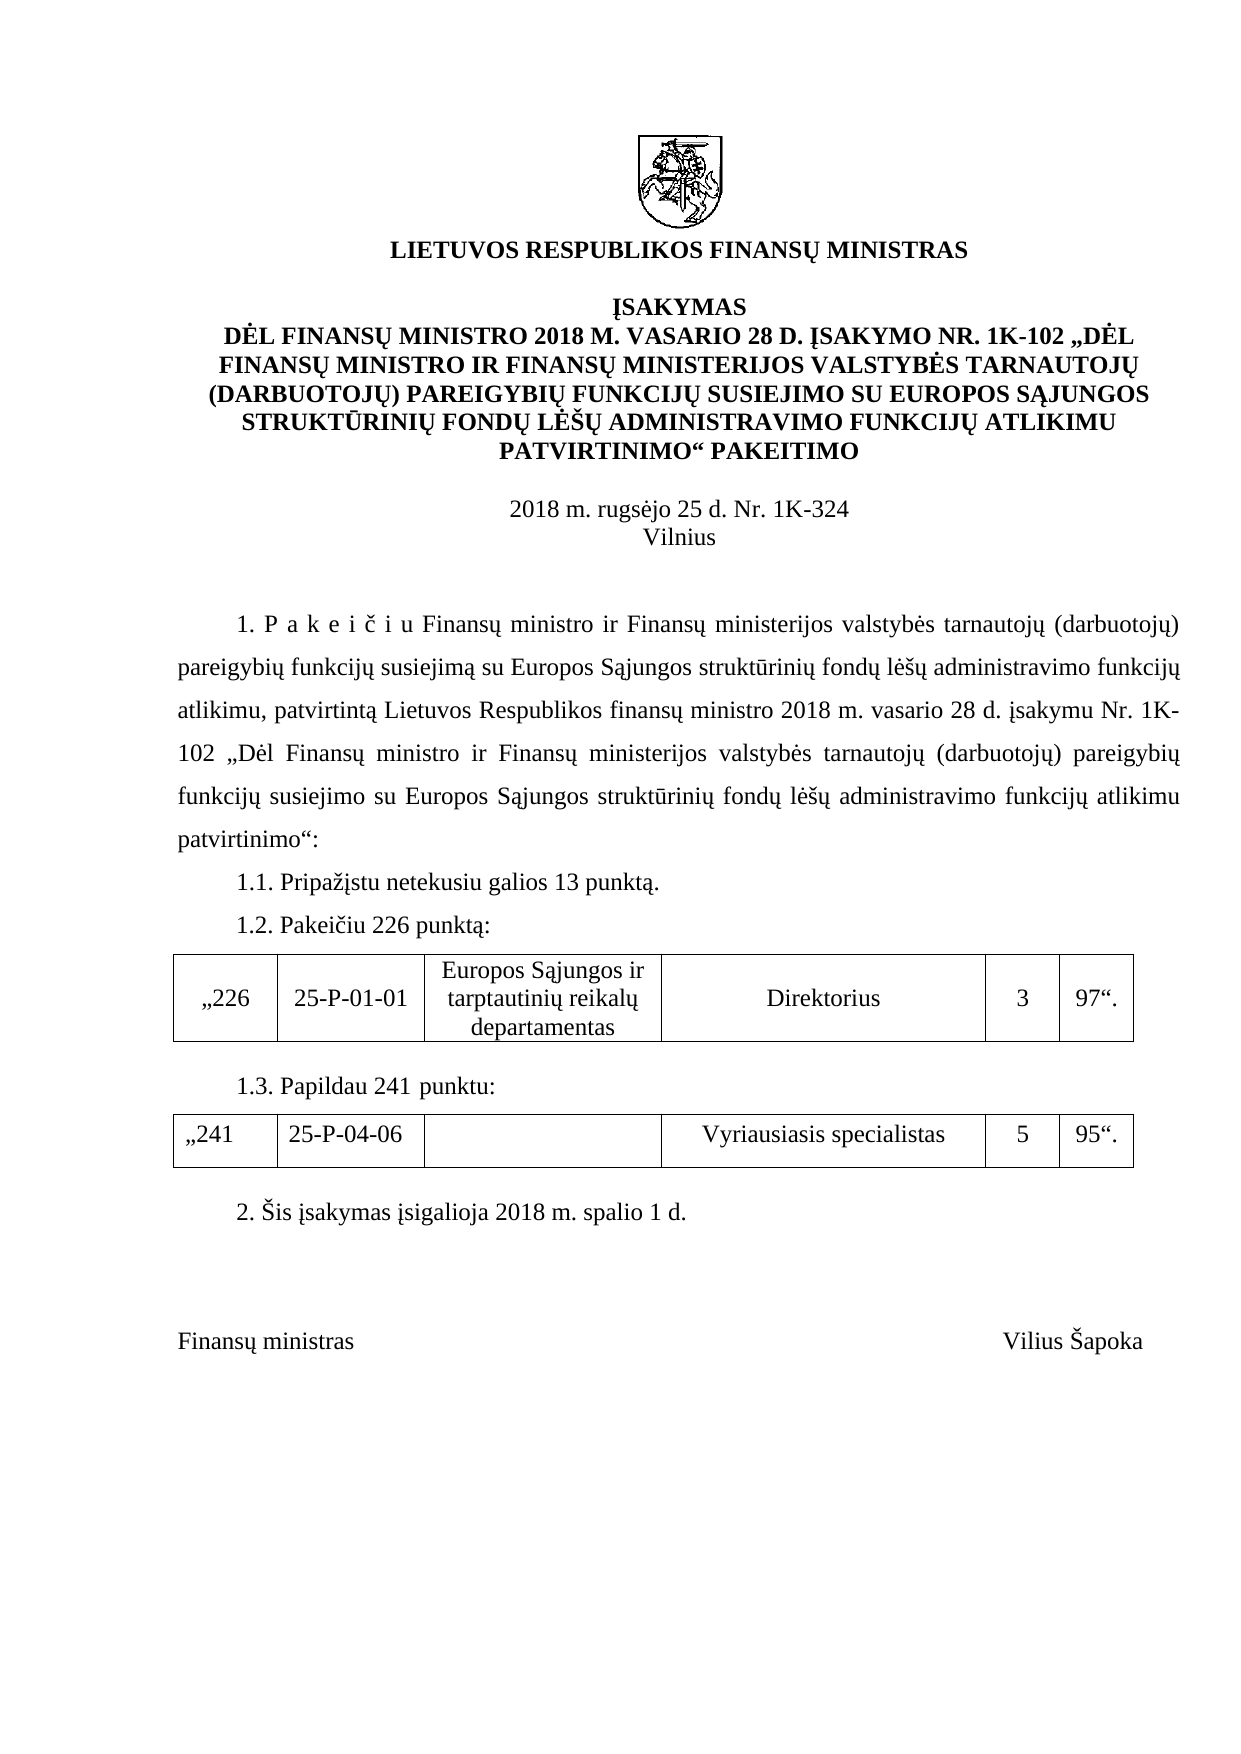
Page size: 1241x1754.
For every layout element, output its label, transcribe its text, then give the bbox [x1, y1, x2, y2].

text 2018 m. rugsėjo 25 d. Nr. 1K-324 [177, 494, 1181, 522]
text DĖL FINANSŲ MINISTRO 2018 M. VASARIO 28 D. ĮSAKYMO NR. 1K-102 „DĖL FINANSŲ MINISTRO IR FINANSŲ MINISTERIJOS VALSTYBĖS TARNAUTOJŲ (DARBUOTOJŲ) PAREIGYBIŲ FUNKCIJŲ SUSIEJIMO SU EUROPOS SĄJUNGOS STRUKTŪRINIŲ FONDŲ LĖŠŲ ADMINISTRAVIMO FUNKCIJŲ ATLIKIMU PATVIRTINIMO“ PAKEITIMO [177, 321, 1181, 465]
text 1. P a k e i č i u Finansų ministro ir Finansų ministerijos valstybės tarnautojų (darbuotojų) pareigybių funkcijų susiejimą su Europos Sąjungos struktūrinių fondų lėšų administravimo funkcijų atlikimu, patvirtintą Lietuvos Respublikos finansų ministro 2018 m. vasario 28 d. įsakymu Nr. 1K-102 „Dėl Finansų ministro ir Finansų ministerijos valstybės tarnautojų (darbuotojų) pareigybių funkcijų susiejimo su Europos Sąjungos struktūrinių fondų lėšų administravimo funkcijų atlikimu patvirtinimo“: [177, 609, 1181, 853]
table_header Direktorius [662, 955, 985, 1041]
table_header Europos Sąjungos ir tarptautinių reikalų departamentas [425, 955, 661, 1041]
text 1.1. Pripažįstu netekusiu galios 13 punktą. [177, 867, 1181, 896]
text LIETUVOS RESPUBLIKOS FINANSŲ MINISTRAS [177, 235, 1181, 264]
table_header Vyriausiasis specialistas [662, 1115, 985, 1167]
table_header 5 [986, 1115, 1059, 1167]
table_header „226 [174, 955, 277, 1041]
text Vilnius [177, 522, 1181, 551]
table_header 97“. [1060, 955, 1133, 1041]
table_header „241 [174, 1115, 277, 1167]
table_header 25-P-01-01 [278, 955, 424, 1041]
table_header [425, 1115, 661, 1167]
text 1.2. Pakeičiu 226 punktą: [177, 911, 1181, 939]
table_header 3 [986, 955, 1059, 1041]
table_header 25-P-04-06 [278, 1115, 424, 1167]
text 2. Šis įsakymas įsigalioja 2018 m. spalio 1 d. [177, 1197, 1181, 1226]
text Finansų ministras Vilius Šapoka [177, 1326, 1181, 1355]
text 1.3. Papildau 241 punktu: [177, 1071, 1181, 1099]
table_header 95“. [1060, 1115, 1133, 1167]
text ĮSAKYMAS [177, 292, 1181, 321]
